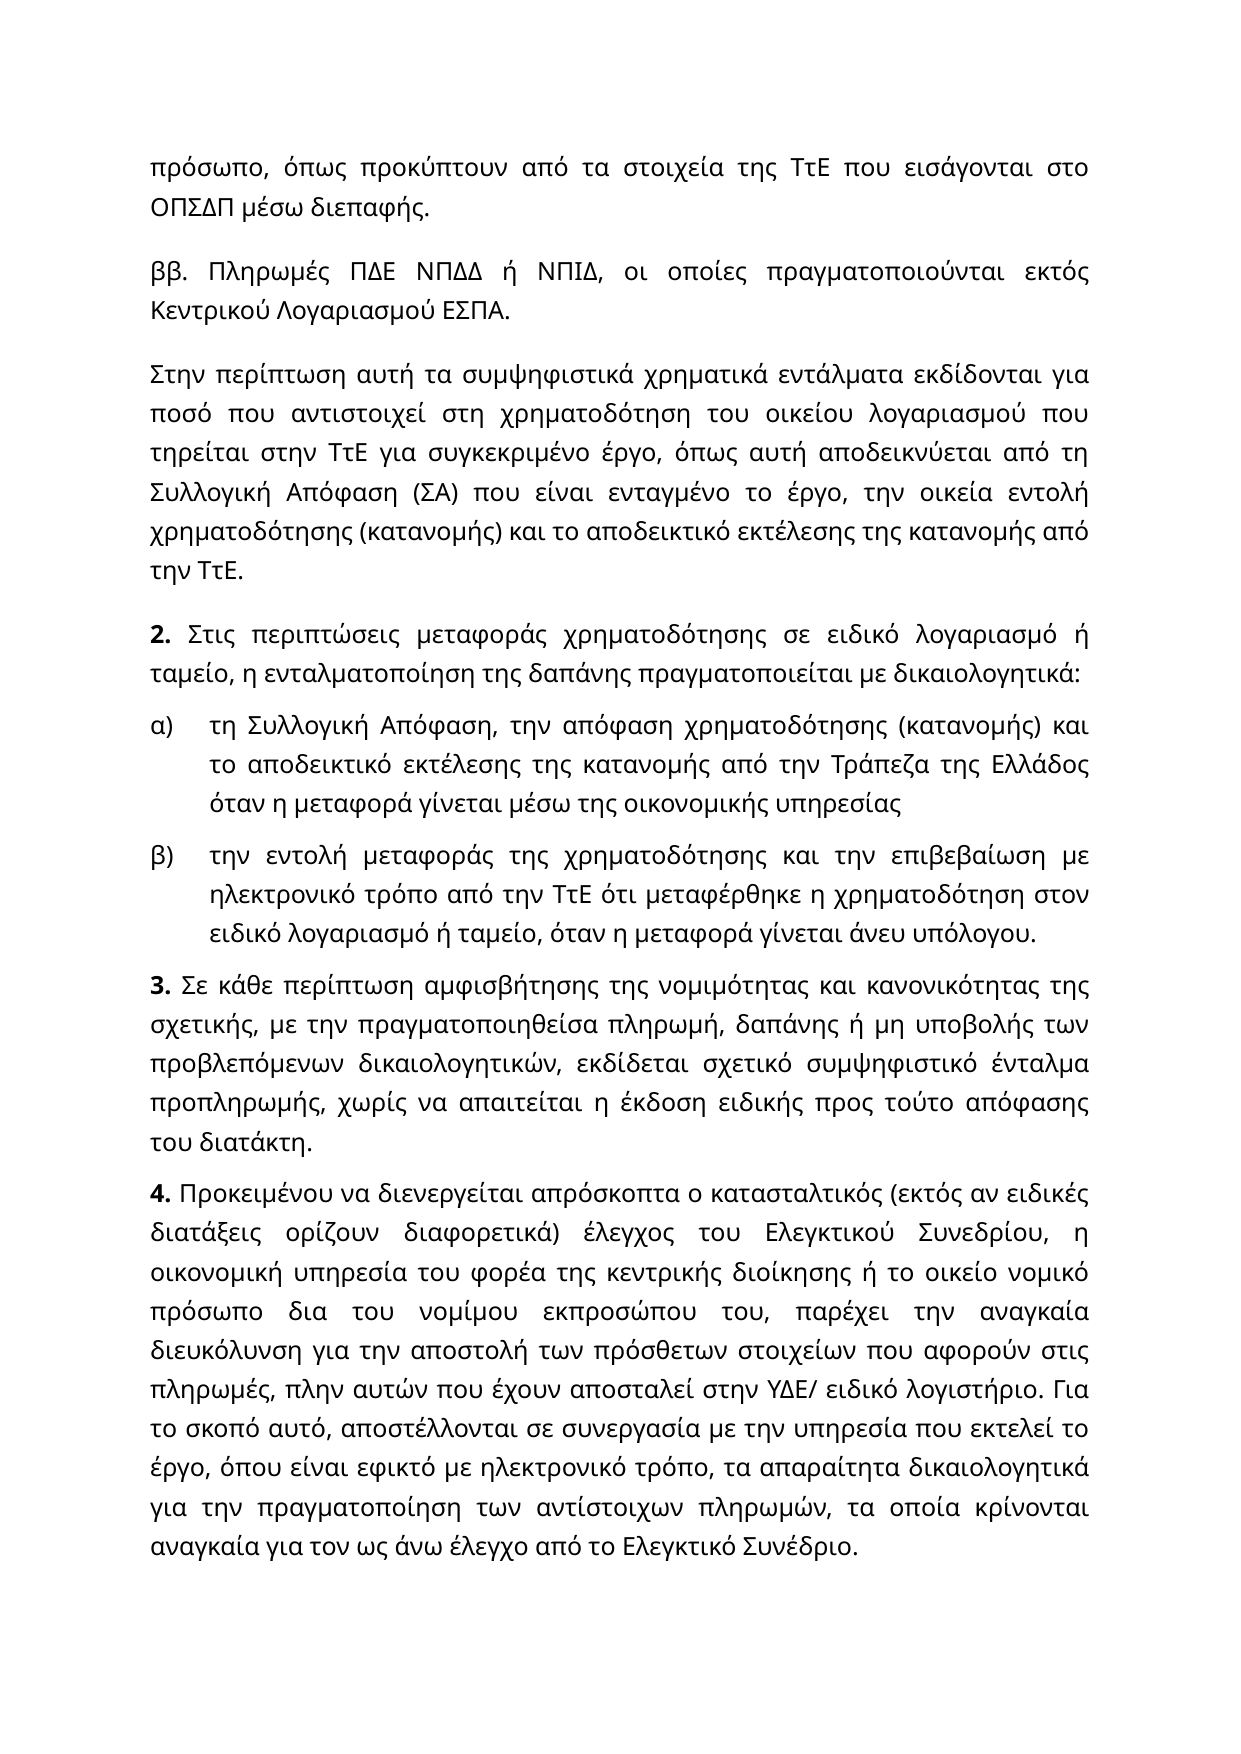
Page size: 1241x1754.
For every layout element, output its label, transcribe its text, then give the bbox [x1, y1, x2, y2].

text Στην περίπτωση αυτή τα συμψηφιστικά χρηματικά εντάλματα εκδίδονται για ποσό που αντιστοιχεί στη χρηματοδότηση του οικείου λογαριασμού που τηρείται στην ΤτΕ για συγκεκριμένο έργο, όπως αυτή αποδεικνύεται από τη Συλλογική Απόφαση (ΣΑ) που είναι ενταγμένο το έργο, την οικεία εντολή χρηματοδότησης (κατανομής) και το αποδεικτικό εκτέλεσης της κατανομής από την ΤτΕ. [150, 357, 1090, 587]
text ββ. Πληρωμές ΠΔΕ ΝΠΔΔ ή ΝΠΙΔ, οι οποίες πραγματοποιούνται εκτός Κεντρικού Λογαριασμού ΕΣΠΑ. [150, 253, 1090, 327]
text 2. Στις περιπτώσεις μεταφοράς χρηματοδότησης σε ειδικό λογαριασμό ή ταμείο, η ενταλματοποίηση της δαπάνης πραγματοποιείται με δικαιολογητικά: [150, 617, 1090, 690]
list β) την εντολή μεταφοράς της χρηματοδότησης και την επιβεβαίωση με ηλεκτρονικό τρόπο από την ΤτΕ ότι μεταφέρθηκε η χρηματοδότηση στον ειδικό λογαριασμό ή ταμείο, όταν η μεταφορά γίνεται άνευ υπόλογου. [150, 837, 1090, 950]
text 4. Προκειμένου να διενεργείται απρόσκοπτα ο κατασταλτικός (εκτός αν ειδικές διατάξεις ορίζουν διαφορετικά) έλεγχος του Ελεγκτικού Συνεδρίου, η οικονομική υπηρεσία του φορέα της κεντρικής διοίκησης ή το οικείο νομικό πρόσωπο δια του νομίμου εκπροσώπου του, παρέχει την αναγκαία διευκόλυνση για την αποστολή των πρόσθετων στοιχείων που αφορούν στις πληρωμές, πλην αυτών που έχουν αποσταλεί στην ΥΔΕ/ ειδικό λογιστήριο. Για το σκοπό αυτό, αποστέλλονται σε συνεργασία με την υπηρεσία που εκτελεί το έργο, όπου είναι εφικτό με ηλεκτρονικό τρόπο, τα απαραίτητα δικαιολογητικά για την πραγματοποίηση των αντίστοιχων πληρωμών, τα οποία κρίνονται αναγκαία για τον ως άνω έλεγχο από το Ελεγκτικό Συνέδριο. [150, 1176, 1090, 1562]
text 3. Σε κάθε περίπτωση αμφισβήτησης της νομιμότητας και κανονικότητας της σχετικής, με την πραγματοποιηθείσα πληρωμή, δαπάνης ή μη υποβολής των προβλεπόμενων δικαιολογητικών, εκδίδεται σχετικό συμψηφιστικό ένταλμα προπληρωμής, χωρίς να απαιτείται η έκδοση ειδικής προς τούτο απόφασης του διατάκτη. [150, 967, 1090, 1158]
list α) τη Συλλογική Απόφαση, την απόφαση χρηματοδότησης (κατανομής) και το αποδεικτικό εκτέλεσης της κατανομής από την Τράπεζα της Ελλάδος όταν η μεταφορά γίνεται μέσω της οικονομικής υπηρεσίας [150, 707, 1090, 820]
text πρόσωπο, όπως προκύπτουν από τα στοιχεία της ΤτΕ που εισάγονται στο ΟΠΣΔΠ μέσω διεπαφής. [150, 150, 1090, 223]
